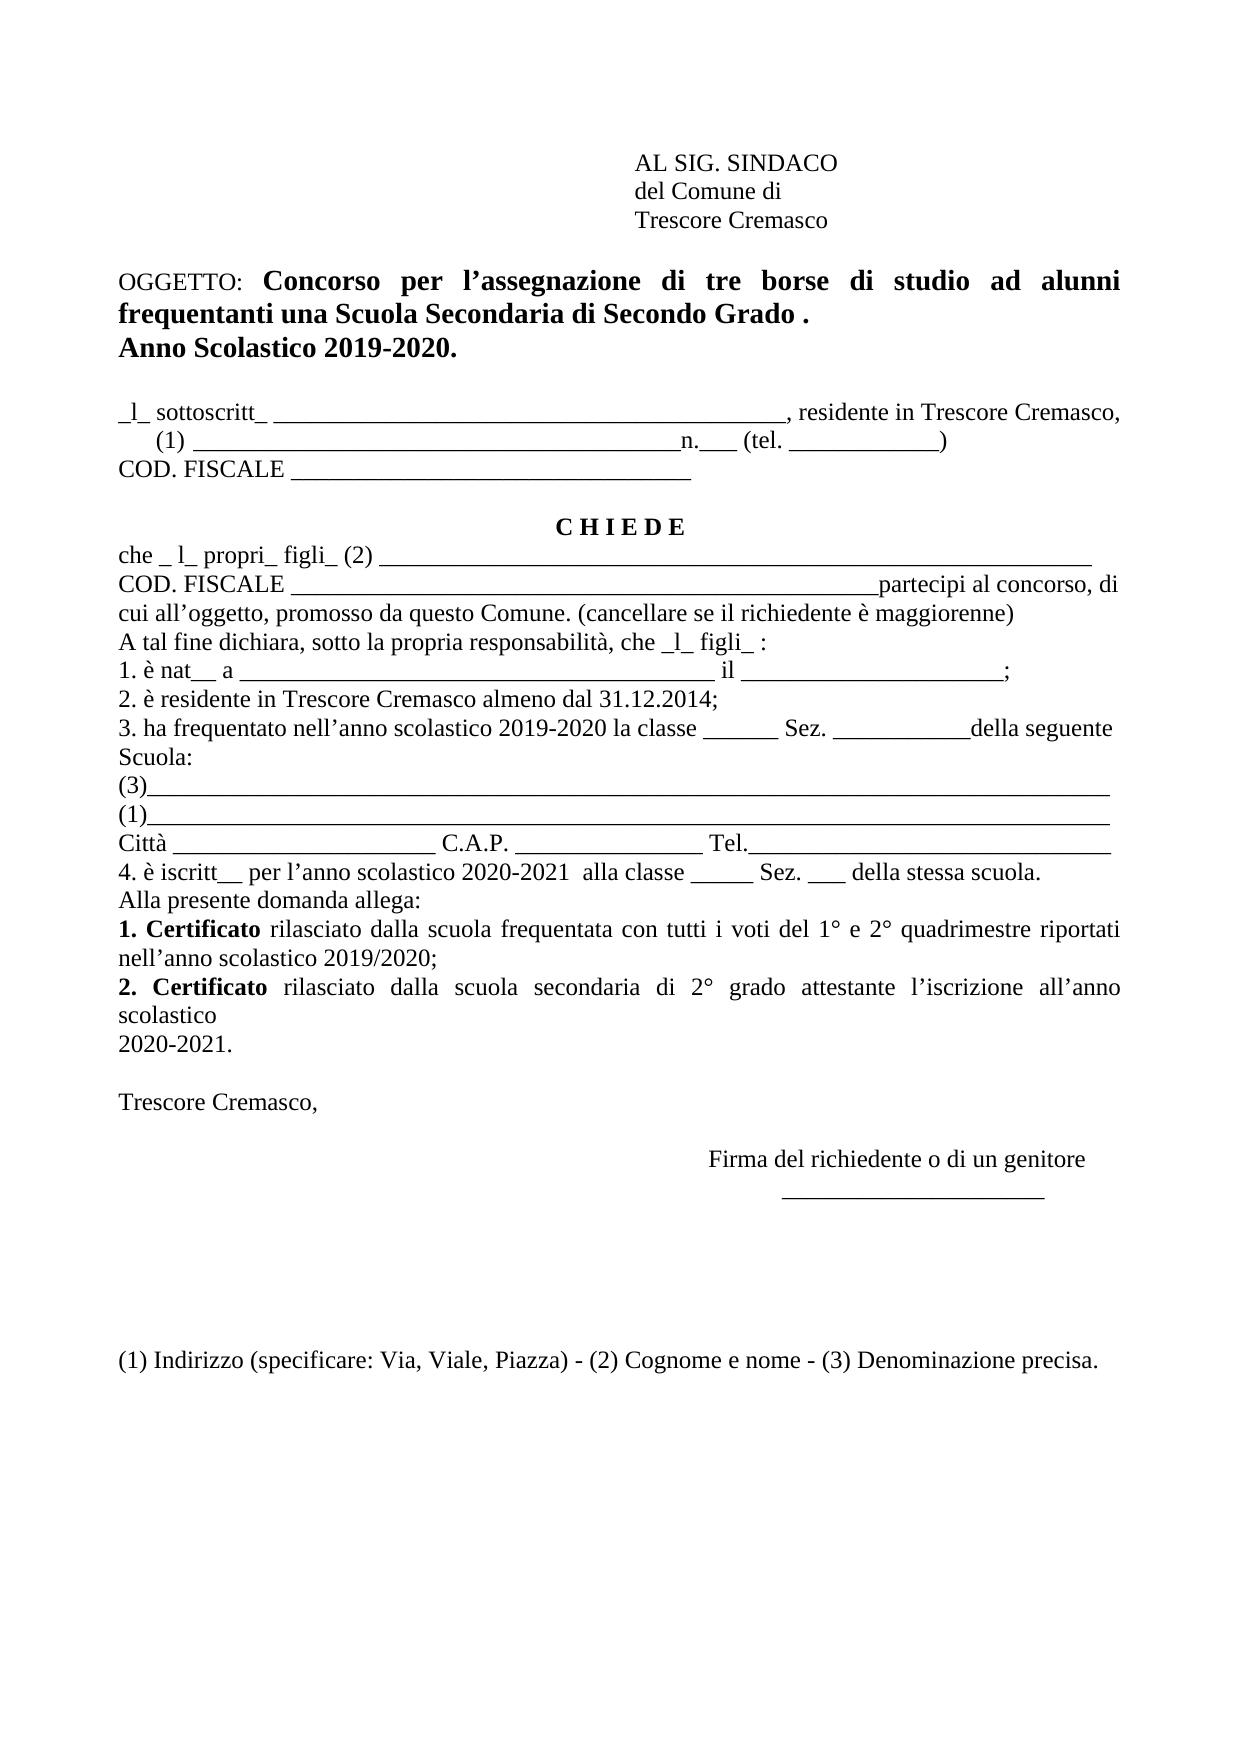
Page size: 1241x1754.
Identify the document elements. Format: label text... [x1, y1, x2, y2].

text 1. Certificato rilasciato dalla scuola frequentata con tutti i voti del 1° e 2° quadrimestre riportati nell’anno scolastico 2019/2020; [118, 914, 1122, 972]
text del Comune di [561, 176, 1122, 205]
text 2. Certificato rilasciato dalla scuola secondaria di 2° grado attestante l’iscrizione all’anno scolastico [118, 972, 1122, 1029]
text A tal fine dichiara, sotto la propria responsabilità, che _l_ figli_ : [118, 627, 1122, 656]
text Alla presente domanda allega: [118, 886, 1122, 914]
text Firma del richiedente o di un genitore [634, 1144, 1122, 1173]
list _______________________________________n.___ (tel. ____________) [156, 426, 1122, 454]
text C H I E D E [118, 512, 1122, 541]
text (1)_____________________________________________________________________________ [118, 799, 1122, 828]
text Trescore Cremasco, [118, 1087, 1122, 1116]
text (1) Indirizzo (specificare: Via, Viale, Piazza) - (2) Cognome e nome - (3) Denominazione precisa. [118, 1345, 1122, 1374]
text 4. è iscritt__ per l’anno scolastico 2020-2021 alla classe _____ Sez. ___ della stessa scuola. [118, 857, 1122, 886]
text AL SIG. SINDACO [561, 148, 1122, 176]
text 3. ha frequentato nell’anno scolastico 2019-2020 la classe ______ Sez. ___________della seguente [118, 713, 1122, 742]
text _l_ sottoscritt_ _________________________________________, residente in Trescore Cremasco, [118, 397, 1122, 426]
text Scuola: [118, 742, 1122, 771]
text OGGETTO: Concorso per l’assegnazione di tre borse di studio ad alunni frequentanti una Scuola Secondaria di Secondo Grado . [118, 263, 1122, 330]
text che _ l_ propri_ figli_ (2) _________________________________________________________ [118, 541, 1122, 569]
text 1. è nat__ a ______________________________________ il _____________________; [118, 656, 1122, 684]
text Anno Scolastico 2019-2020. [118, 330, 1122, 363]
text cui all’oggetto, promosso da questo Comune. (cancellare se il richiedente è maggiorenne) [118, 598, 1122, 627]
text _____________________ [708, 1173, 1122, 1202]
text 2020-2021. [118, 1029, 1122, 1058]
text COD. FISCALE _______________________________________________partecipi al concorso, di [118, 569, 1122, 598]
text (3)_____________________________________________________________________________ [118, 771, 1122, 799]
text Trescore Cremasco [561, 205, 1122, 234]
text COD. FISCALE ________________________________ [118, 454, 1122, 483]
text Città _____________________ C.A.P. _______________ Tel._____________________________ [118, 828, 1122, 857]
text 2. è residente in Trescore Cremasco almeno dal 31.12.2014; [118, 684, 1122, 713]
